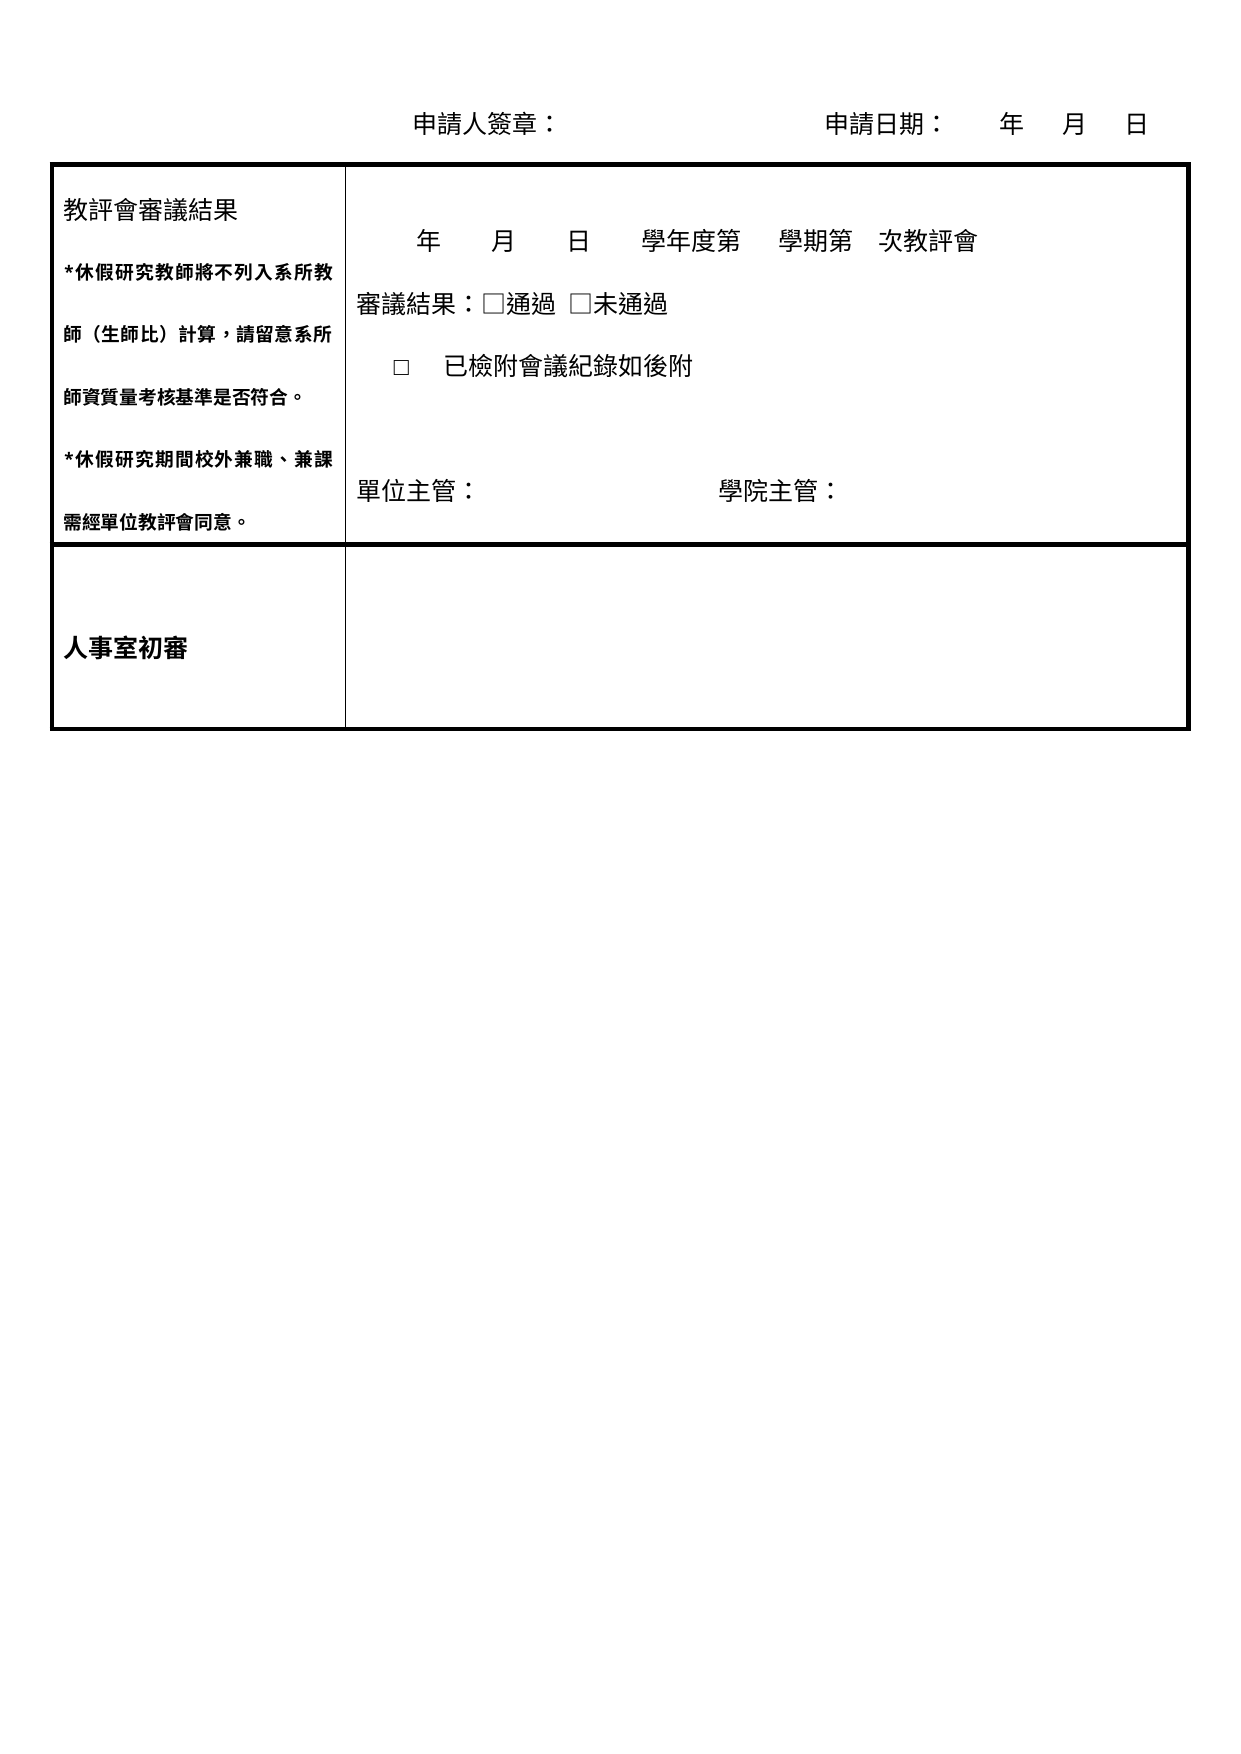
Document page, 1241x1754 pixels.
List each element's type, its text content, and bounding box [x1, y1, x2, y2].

table_cell [346, 547, 1186, 727]
table_header 教評會審議結果 *休假研究教師將不列入系所教師（生師比）計算，請留意系所師資質量考核基準是否符合。 *休假研究期間校外兼職、兼課需經單位教評會同意。 [54, 167, 345, 542]
table_header 年 月 日 學年度第 學期第 次教評會 審議結果：□通過 □未通過 已檢附會議紀錄如後附 單位主管： 學院主管： [346, 167, 1186, 542]
table_cell 人事室初審 [54, 547, 345, 727]
text 申請人簽章： 申請日期： 年 月 日 [187, 81, 1162, 143]
